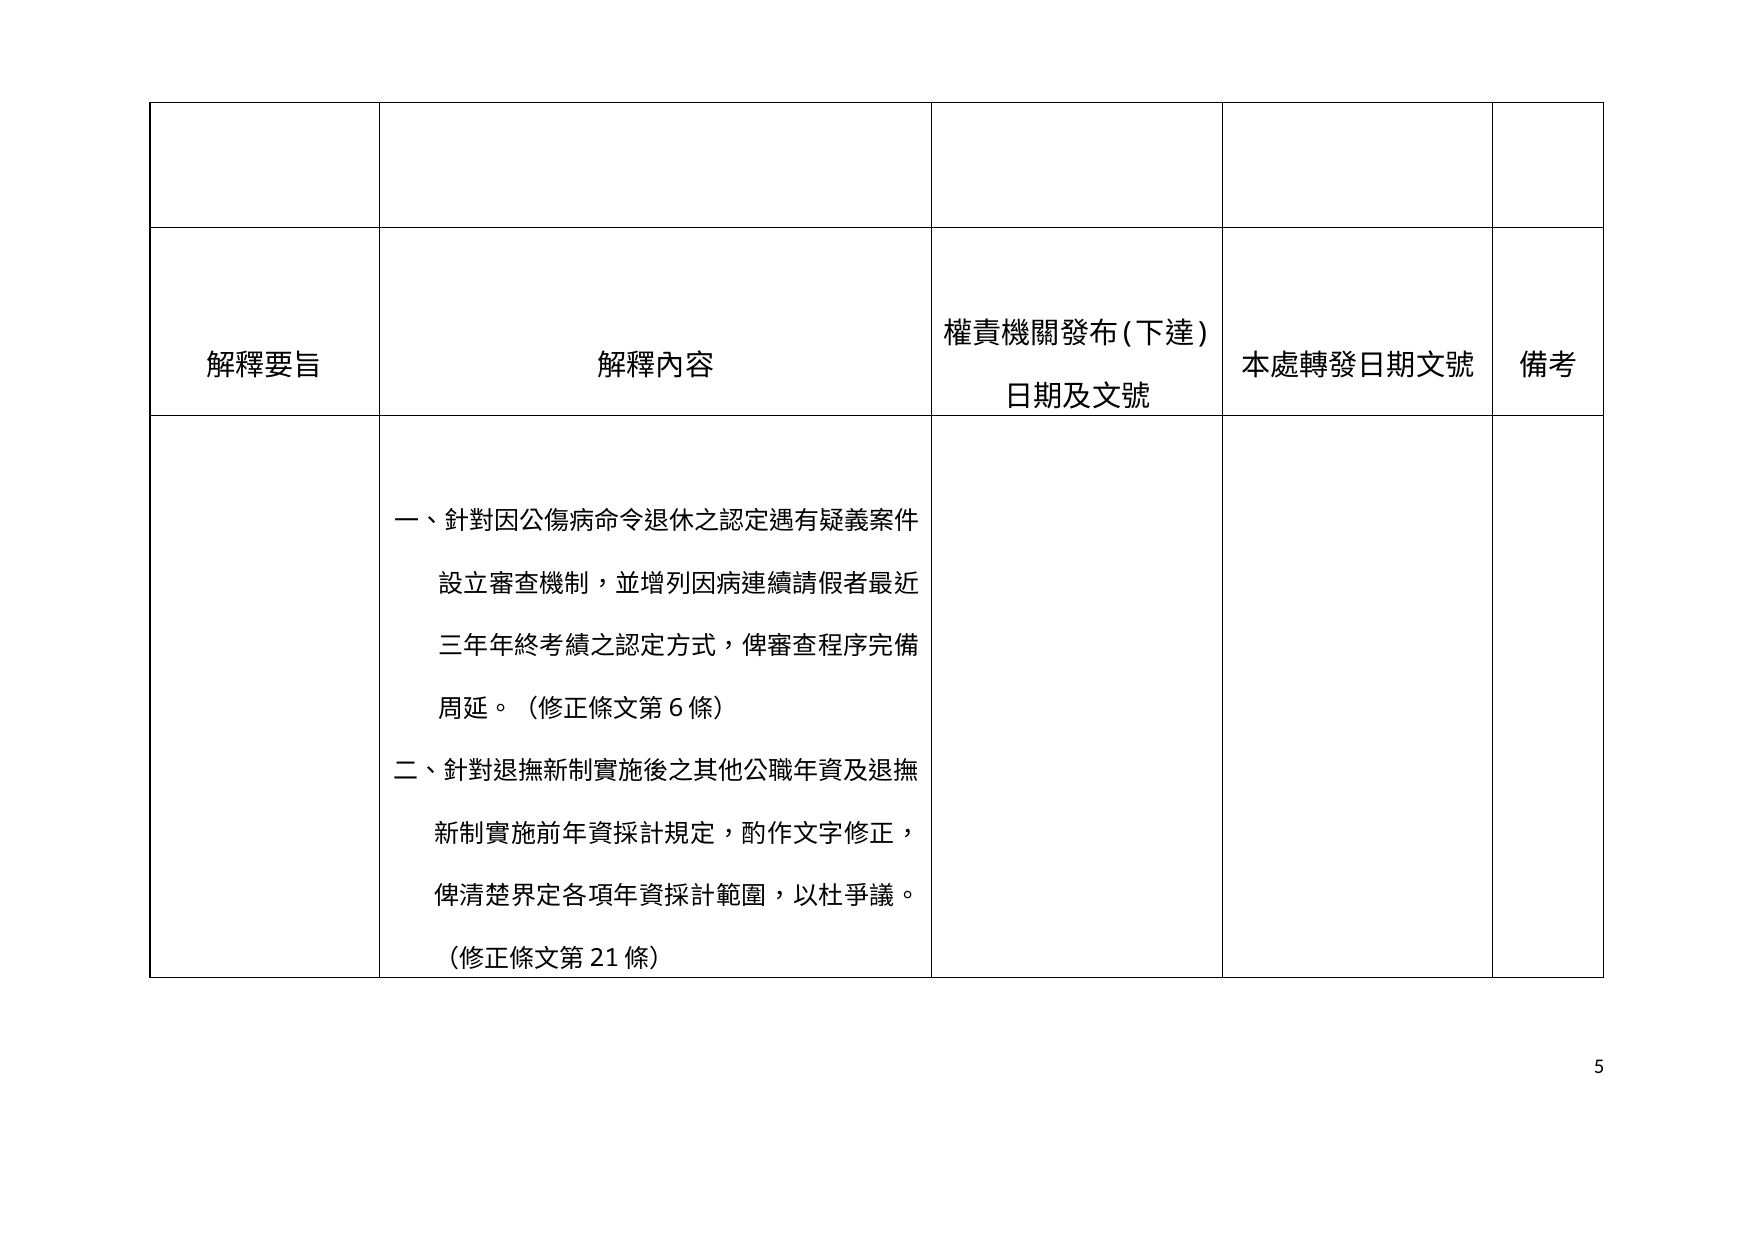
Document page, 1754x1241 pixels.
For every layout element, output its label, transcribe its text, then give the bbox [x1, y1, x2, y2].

table_cell [151, 416, 379, 977]
table_cell [1223, 103, 1492, 227]
table_cell 備考 [1493, 228, 1603, 414]
table_cell [380, 103, 931, 227]
table_cell [1223, 416, 1492, 977]
table_cell 解釋內容 [380, 228, 931, 414]
table_cell 本處轉發日期文號 [1223, 228, 1492, 414]
table_cell 解釋要旨 [151, 228, 379, 414]
table_cell [151, 103, 379, 227]
table_cell [1493, 103, 1603, 227]
table_cell 一、針對因公傷病命令退休之認定遇有疑義案件設立審查機制，並增列因病連續請假者最近三年年終考績之認定方式，俾審查程序完備周延。（修正條文第6條） 二、針對退撫新制實施後之其他公職年資及退撫新制實施前年資採計規定，酌作文字修正，俾清楚界定各項年資採計範圍，以杜爭議。（修正條文第21條） [380, 416, 931, 977]
table_cell [1493, 416, 1603, 977]
table_cell 權責機關發布(下達)日期及文號 [932, 228, 1222, 414]
table_cell [932, 416, 1222, 977]
table_cell [932, 103, 1222, 227]
